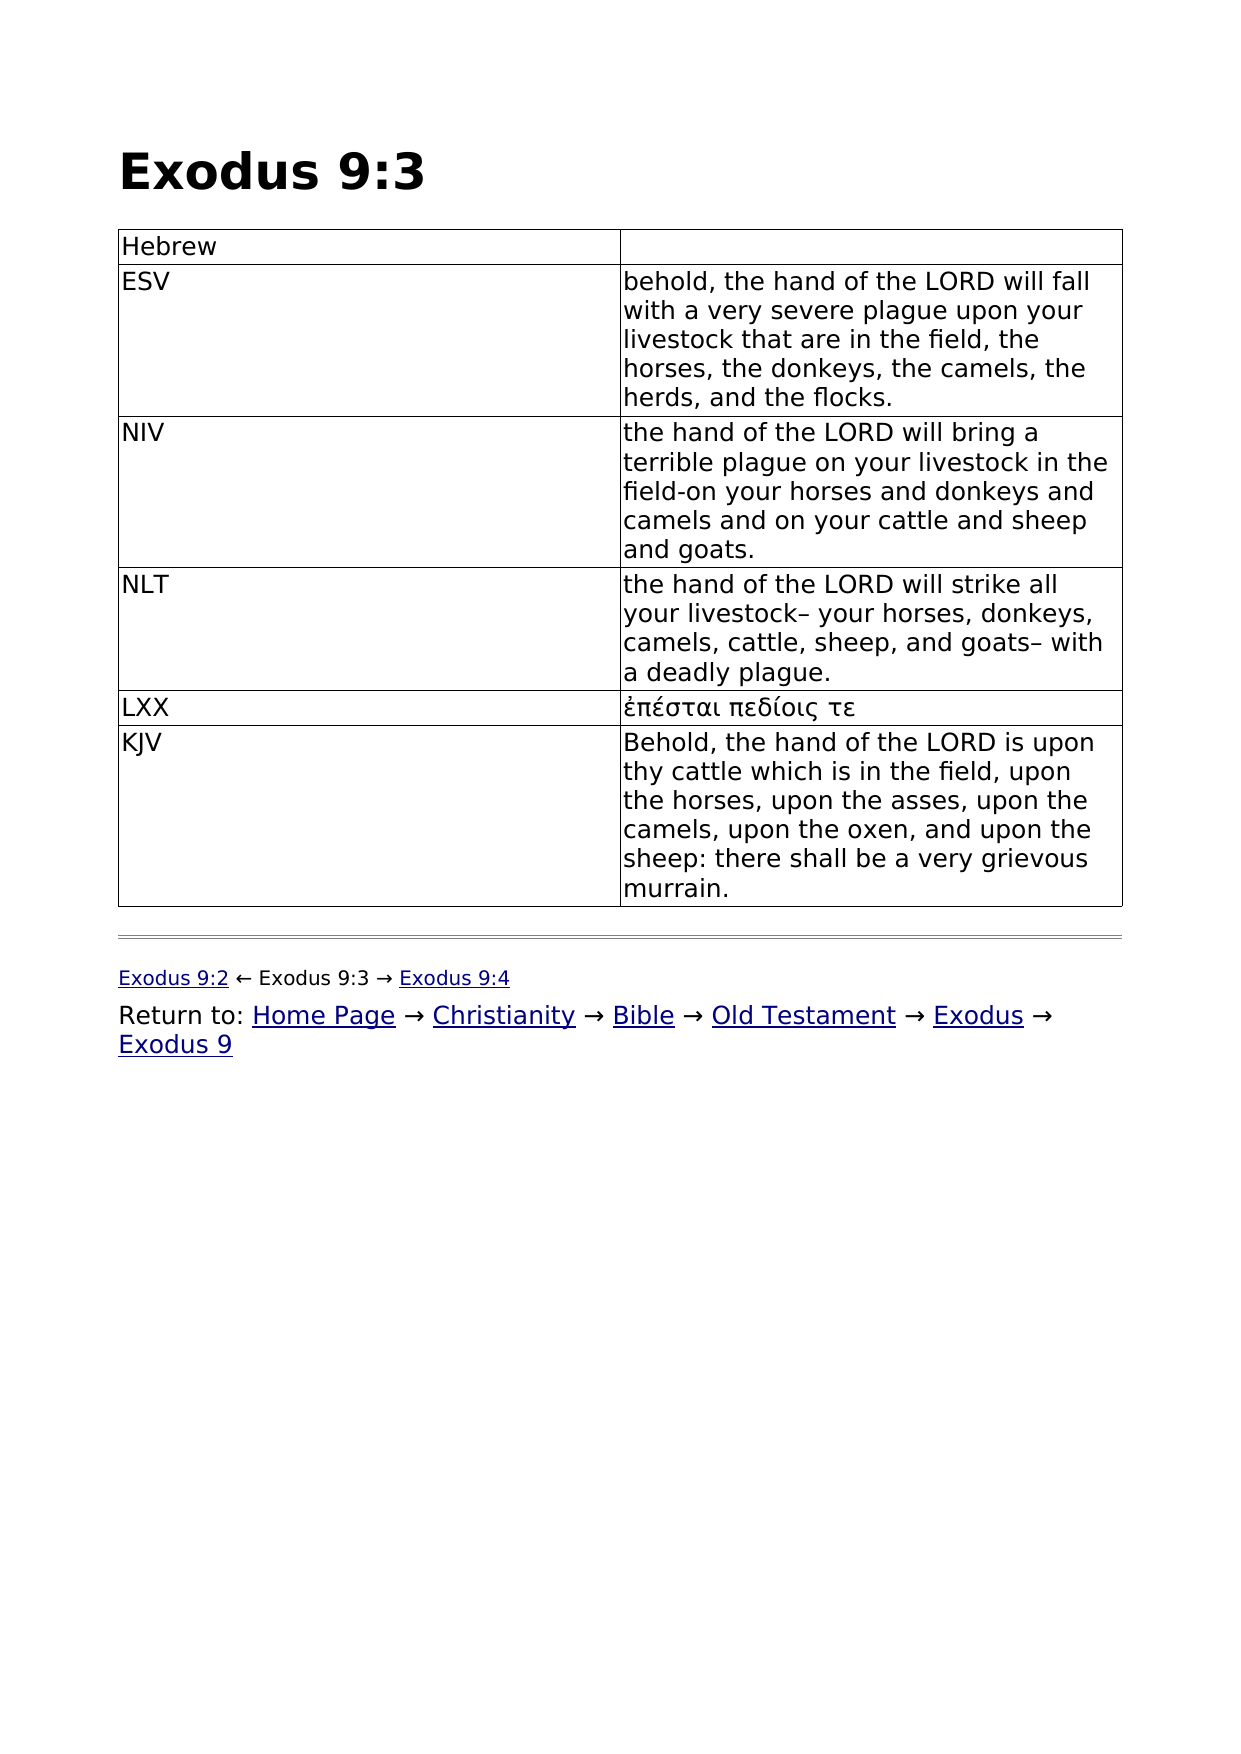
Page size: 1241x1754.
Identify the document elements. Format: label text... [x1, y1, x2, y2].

table_cell NLT [119, 568, 620, 690]
table_cell NIV [119, 417, 620, 567]
table_header [621, 230, 1122, 264]
table_cell Behold, the hand of the LORD is upon thy cattle which is in the field, upon the horses, upon the asses, upon the camels, upon the oxen, and upon the sheep: there shall be a very grievous murrain. [621, 726, 1122, 906]
text Exodus 9:2 ← Exodus 9:3 → Exodus 9:4 [118, 967, 1122, 1001]
text Return to: Home Page → Christianity → Bible → Old Testament → Exodus → Exodus 9 [118, 1001, 1122, 1059]
table_cell the hand of the LORD will bring a terrible plague on your livestock in the field-on your horses and donkeys and camels and on your cattle and sheep and goats. [621, 417, 1122, 567]
table_cell behold, the hand of the LORD will fall with a very severe plague upon your livestock that are in the field, the horses, the donkeys, the camels, the herds, and the flocks. [621, 265, 1122, 416]
subtitle Exodus 9:3 [118, 143, 1122, 201]
table_cell ἐπέσται πεδίοις τε [621, 691, 1122, 725]
table_cell KJV [119, 726, 620, 906]
table_cell ESV [119, 265, 620, 416]
table_cell LXX [119, 691, 620, 725]
table_header Hebrew [119, 230, 620, 264]
table_cell the hand of the LORD will strike all your livestock– your horses, donkeys, camels, cattle, sheep, and goats– with a deadly plague. [621, 568, 1122, 690]
